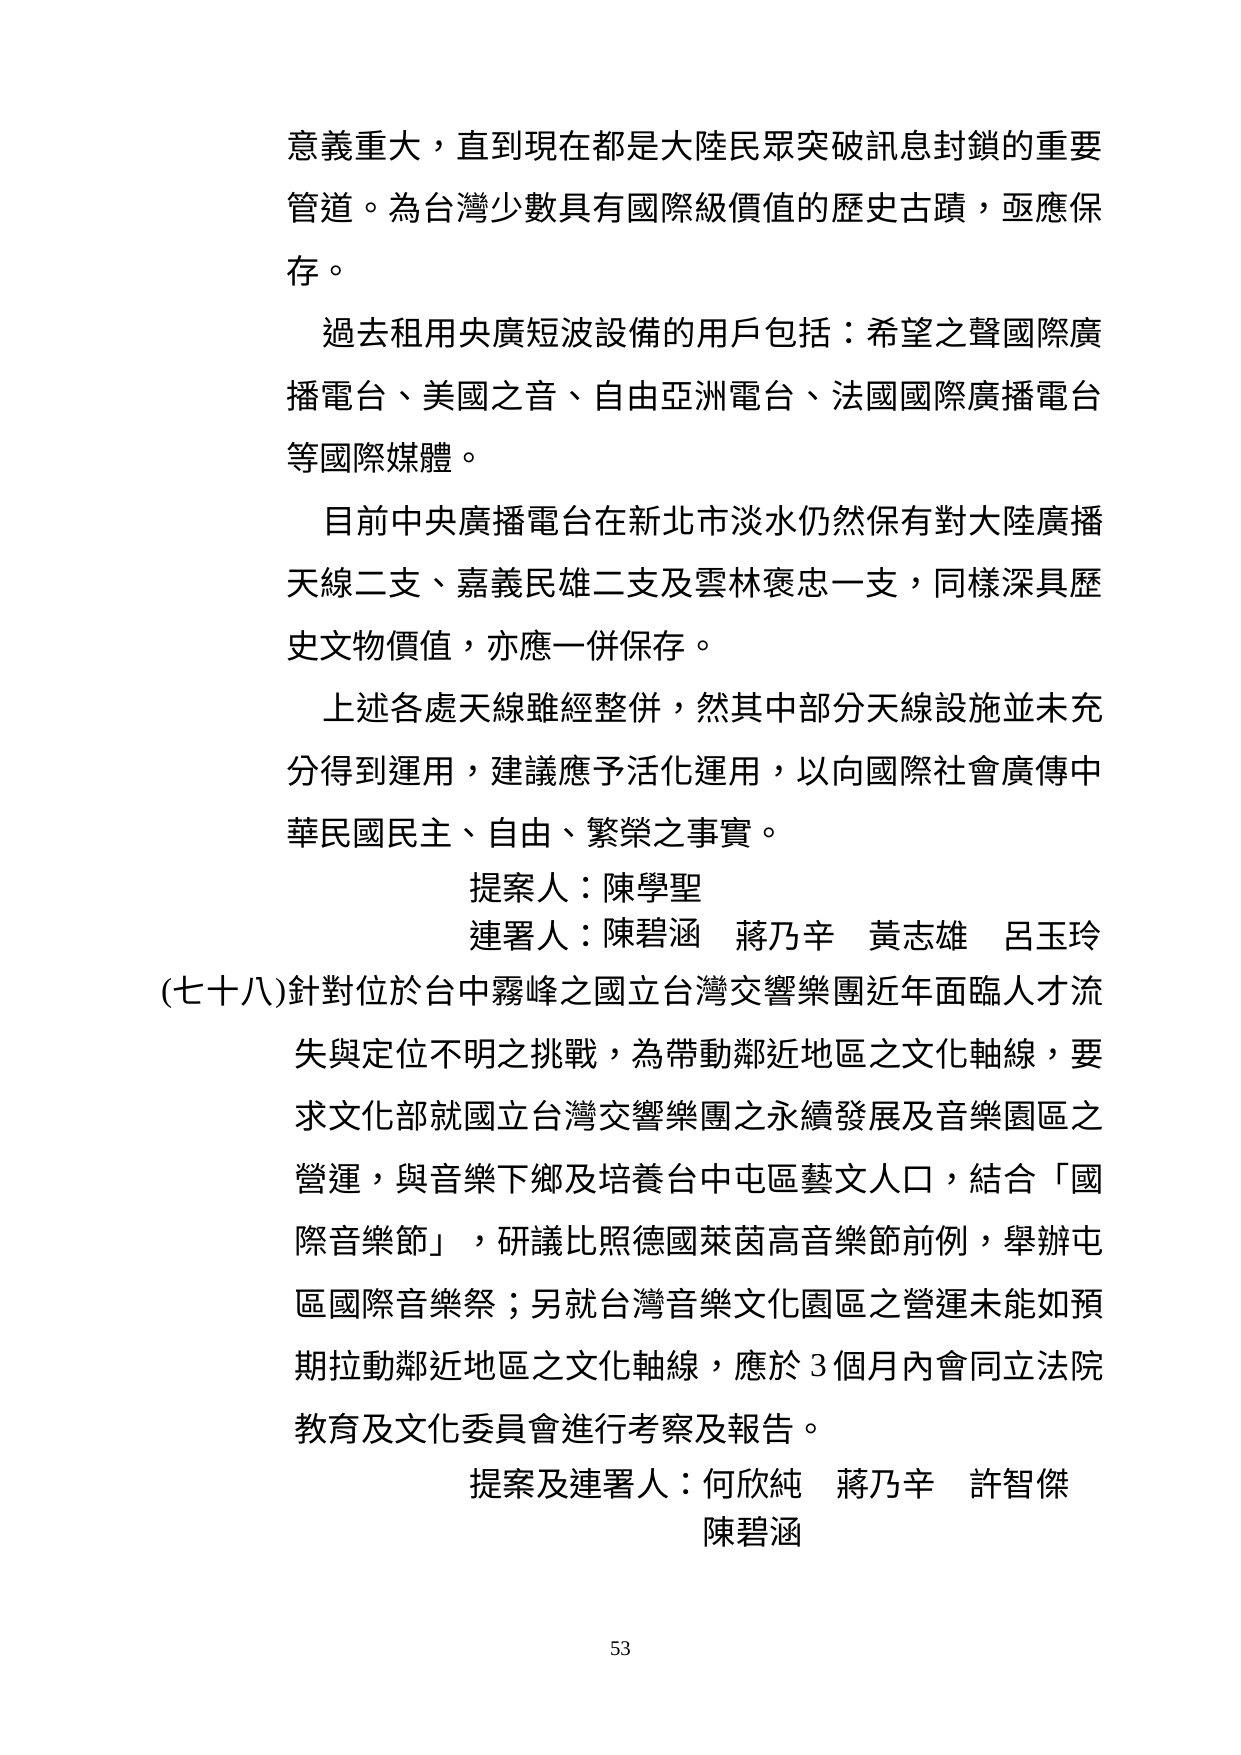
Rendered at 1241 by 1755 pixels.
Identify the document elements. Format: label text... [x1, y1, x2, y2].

text 過去租用央廣短波設備的用戶包括：希望之聲國際廣播電台、美國之音、自由亞洲電台、法國國際廣播電台等國際媒體。 [286, 300, 1104, 487]
text 提案人：陳學聖 [136, 862, 1104, 910]
text 意義重大，直到現在都是大陸民眾突破訊息封鎖的重要管道。為台灣少數具有國際級價值的歷史古蹟，亟應保存。 [286, 112, 1104, 300]
text 上述各處天線雖經整併，然其中部分天線設施並未充分得到運用，建議應予活化運用，以向國際社會廣傳中華民國民主、自由、繁榮之事實。 [286, 675, 1104, 862]
text 連署人：陳碧涵 蔣乃辛 黃志雄 呂玉玲 [136, 910, 1104, 958]
text (七十八)針對位於台中霧峰之國立台灣交響樂團近年面臨人才流失與定位不明之挑戰，為帶動鄰近地區之文化軸線，要求文化部就國立台灣交響樂團之永續發展及音樂園區之營運，與音樂下鄉及培養台中屯區藝文人口，結合「國際音樂節」，研議比照德國萊茵高音樂節前例，舉辦屯區國際音樂祭；另就台灣音樂文化園區之營運未能如預期拉動鄰近地區之文化軸線，應於3個月內會同立法院教育及文化委員會進行考察及報告。 [161, 958, 1104, 1458]
text 提案及連署人：何欣純 蔣乃辛 許智傑 [136, 1458, 1104, 1506]
text 陳碧涵 [136, 1506, 1104, 1554]
text 目前中央廣播電台在新北市淡水仍然保有對大陸廣播天線二支、嘉義民雄二支及雲林褒忠一支，同樣深具歷史文物價值，亦應一併保存。 [286, 487, 1104, 675]
